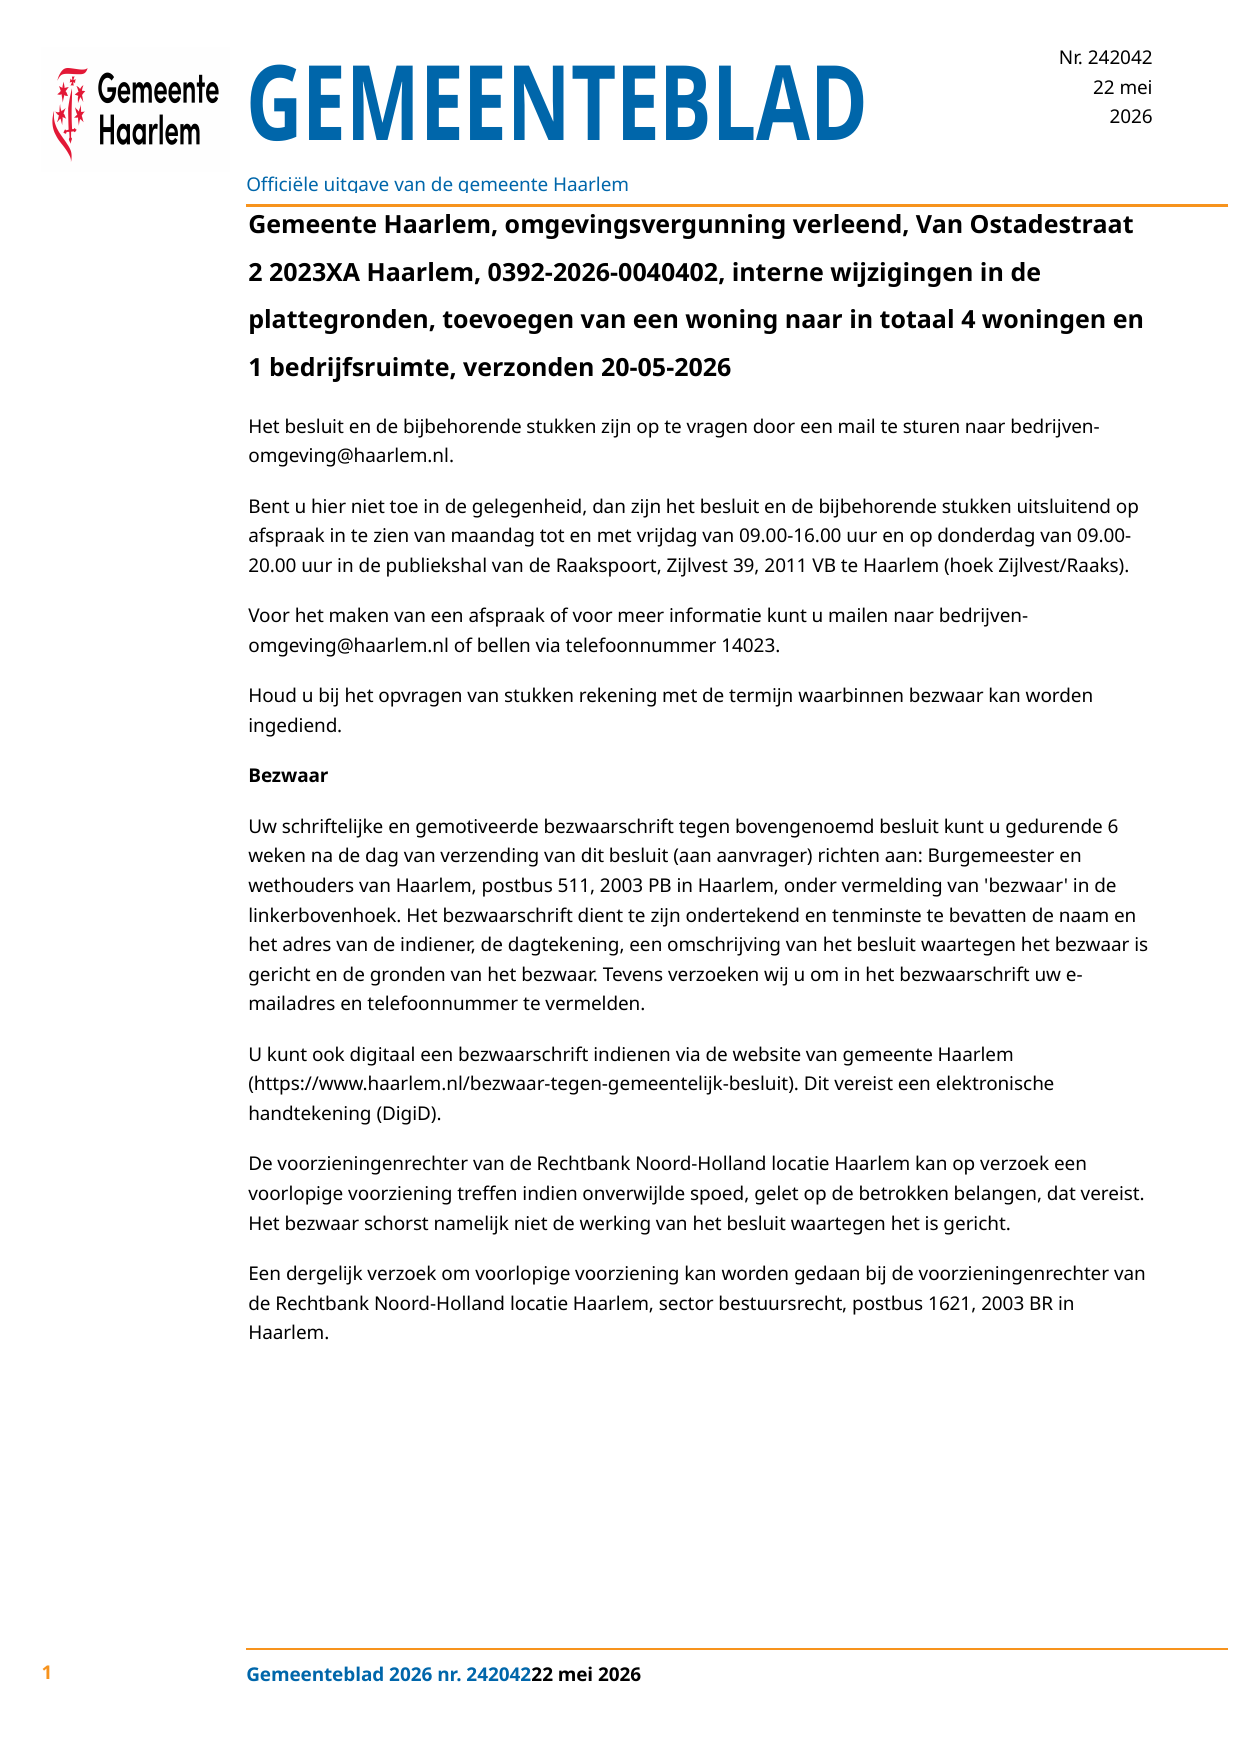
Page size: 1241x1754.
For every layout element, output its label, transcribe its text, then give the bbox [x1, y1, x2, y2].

text Het besluit en de bijbehorende stukken zijn op te vragen door een mail te sturen naar bedrijven-omgeving@haarlem.nl. [248, 413, 1152, 468]
text Gemeente Haarlem, omgevingsvergunning verleend, Van Ostadestraat 2 2023XA Haarlem, 0392-2026-0040402, interne wijzigingen in de plattegronden, toevoegen van een woning naar in totaal 4 woningen en 1 bedrijfsruimte, verzonden 20-05-2026 [248, 207, 1152, 384]
text De voorzieningenrechter van de Rechtbank Noord-Holland locatie Haarlem kan op verzoek een voorlopige voorziening treffen indien onverwijlde spoed, gelet op de betrokken belangen, dat vereist. Het bezwaar schorst namelijk niet de werking van het besluit waartegen het is gericht. [248, 1151, 1152, 1236]
text Bezwaar [248, 763, 1152, 788]
text Uw schriftelijke en gemotiveerde bezwaarschrift tegen bovengenoemd besluit kunt u gedurende 6 weken na de dag van verzending van dit besluit (aan aanvrager) richten aan: Burgemeester en wethouders van Haarlem, postbus 511, 2003 PB in Haarlem, onder vermelding van 'bezwaar' in de linkerbovenhoek. Het bezwaarschrift dient te zijn ondertekend en tenminste te bevatten de naam en het adres van de indiener, de dagtekening, een omschrijving van het besluit waartegen het bezwaar is gericht en de gronden van het bezwaar. Tevens verzoeken wij u om in het bezwaarschrift uw e-mailadres en telefoonnummer te vermelden. [248, 813, 1152, 1016]
text Voor het maken van een afspraak of voor meer informatie kunt u mailen naar bedrijven-omgeving@haarlem.nl of bellen via telefoonnummer 14023. [248, 603, 1152, 658]
text U kunt ook digitaal een bezwaarschrift indienen via de website van gemeente Haarlem (https://www.haarlem.nl/bezwaar-tegen-gemeentelijk-besluit). Dit vereist een elektronische handtekening (DigiD). [248, 1041, 1152, 1126]
text Bent u hier niet toe in de gelegenheid, dan zijn het besluit en de bijbehorende stukken uitsluitend op afspraak in te zien van maandag tot en met vrijdag van 09.00-16.00 uur en op donderdag van 09.00-20.00 uur in de publiekshal van de Raakspoort, Zijlvest 39, 2011 VB te Haarlem (hoek Zijlvest/Raaks). [248, 493, 1152, 578]
text Een dergelijk verzoek om voorlopige voorziening kan worden gedaan bij de voorzieningenrechter van de Rechtbank Noord-Holland locatie Haarlem, sector bestuursrecht, postbus 1621, 2003 BR in Haarlem. [248, 1260, 1152, 1345]
text Houd u bij het opvragen van stukken rekening met de termijn waarbinnen bezwaar kan worden ingediend. [248, 683, 1152, 738]
picture [41, 47, 231, 172]
